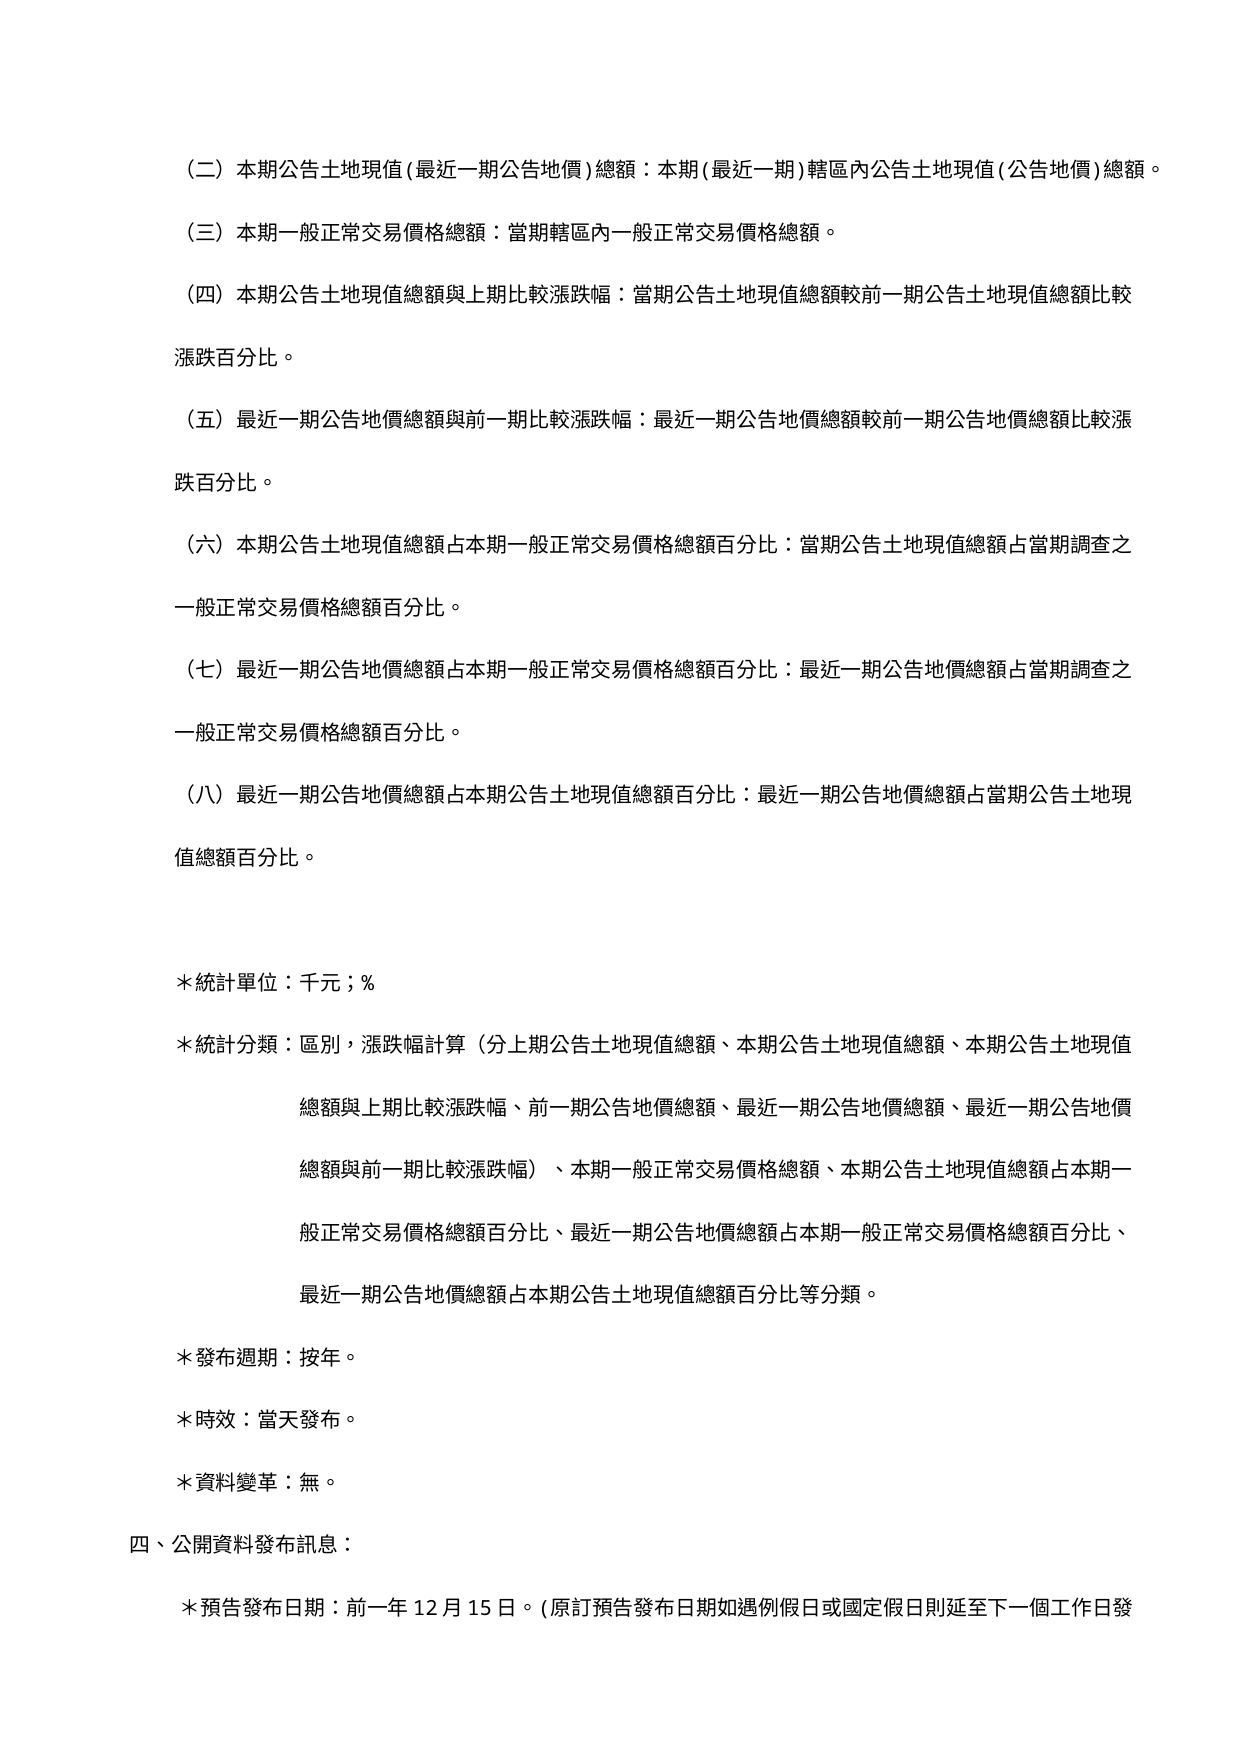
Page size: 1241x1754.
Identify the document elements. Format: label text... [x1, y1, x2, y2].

table_cell [129, 940, 174, 1502]
table_cell 四、公開資料發布訊息： ＊預告發布日期：前一年12月15日。(原訂預告發布日期如遇例假日或國定假日則延至下一個工作日發 [129, 1502, 1222, 1627]
table_cell [129, 127, 174, 939]
table_cell （二）本期公告土地現值(最近一期公告地價)總額：本期(最近一期)轄區內公告土地現值(公告地價)總額。 （三）本期一般正常交易價格總額：當期轄區內一般正常交易價格總額。 （四）本期公告土地現值總額與上期比較漲跌幅：當期公告土地現值總額較前一期公告土地現值總額比較 漲跌百分比。 （五）最近一期公告地價總額與前一期比較漲跌幅：最近一期公告地價總額較前一期公告地價總額比較漲 跌百分比。 （六）本期公告土地現值總額占本期一般正常交易價格總額百分比：當期公告土地現值總額占當期調查之 一般正常交易價格總額百分比。 （七）最近一期公告地價總額占本期一般正常交易價格總額百分比：最近一期公告地價總額占當期調查之 一般正常交易價格總額百分比。 （八）最近一期公告地價總額占本期公告土地現值總額百分比：最近一期公告地價總額占當期公告土地現 值總額百分比。 [174, 127, 1222, 939]
table_cell ＊統計單位：千元；% ＊統計分類：區別，漲跌幅計算（分上期公告土地現值總額、本期公告土地現值總額、本期公告土地現值 總額與上期比較漲跌幅、前一期公告地價總額、最近一期公告地價總額、最近一期公告地價 總額與前一期比較漲跌幅）、本期一般正常交易價格總額、本期公告土地現值總額占本期一 般正常交易價格總額百分比、最近一期公告地價總額占本期一般正常交易價格總額百分比、 最近一期公告地價總額占本期公告土地現值總額百分比等分類。 ＊發布週期：按年。 ＊時效：當天發布。 ＊資料變革：無。 [174, 940, 1222, 1502]
